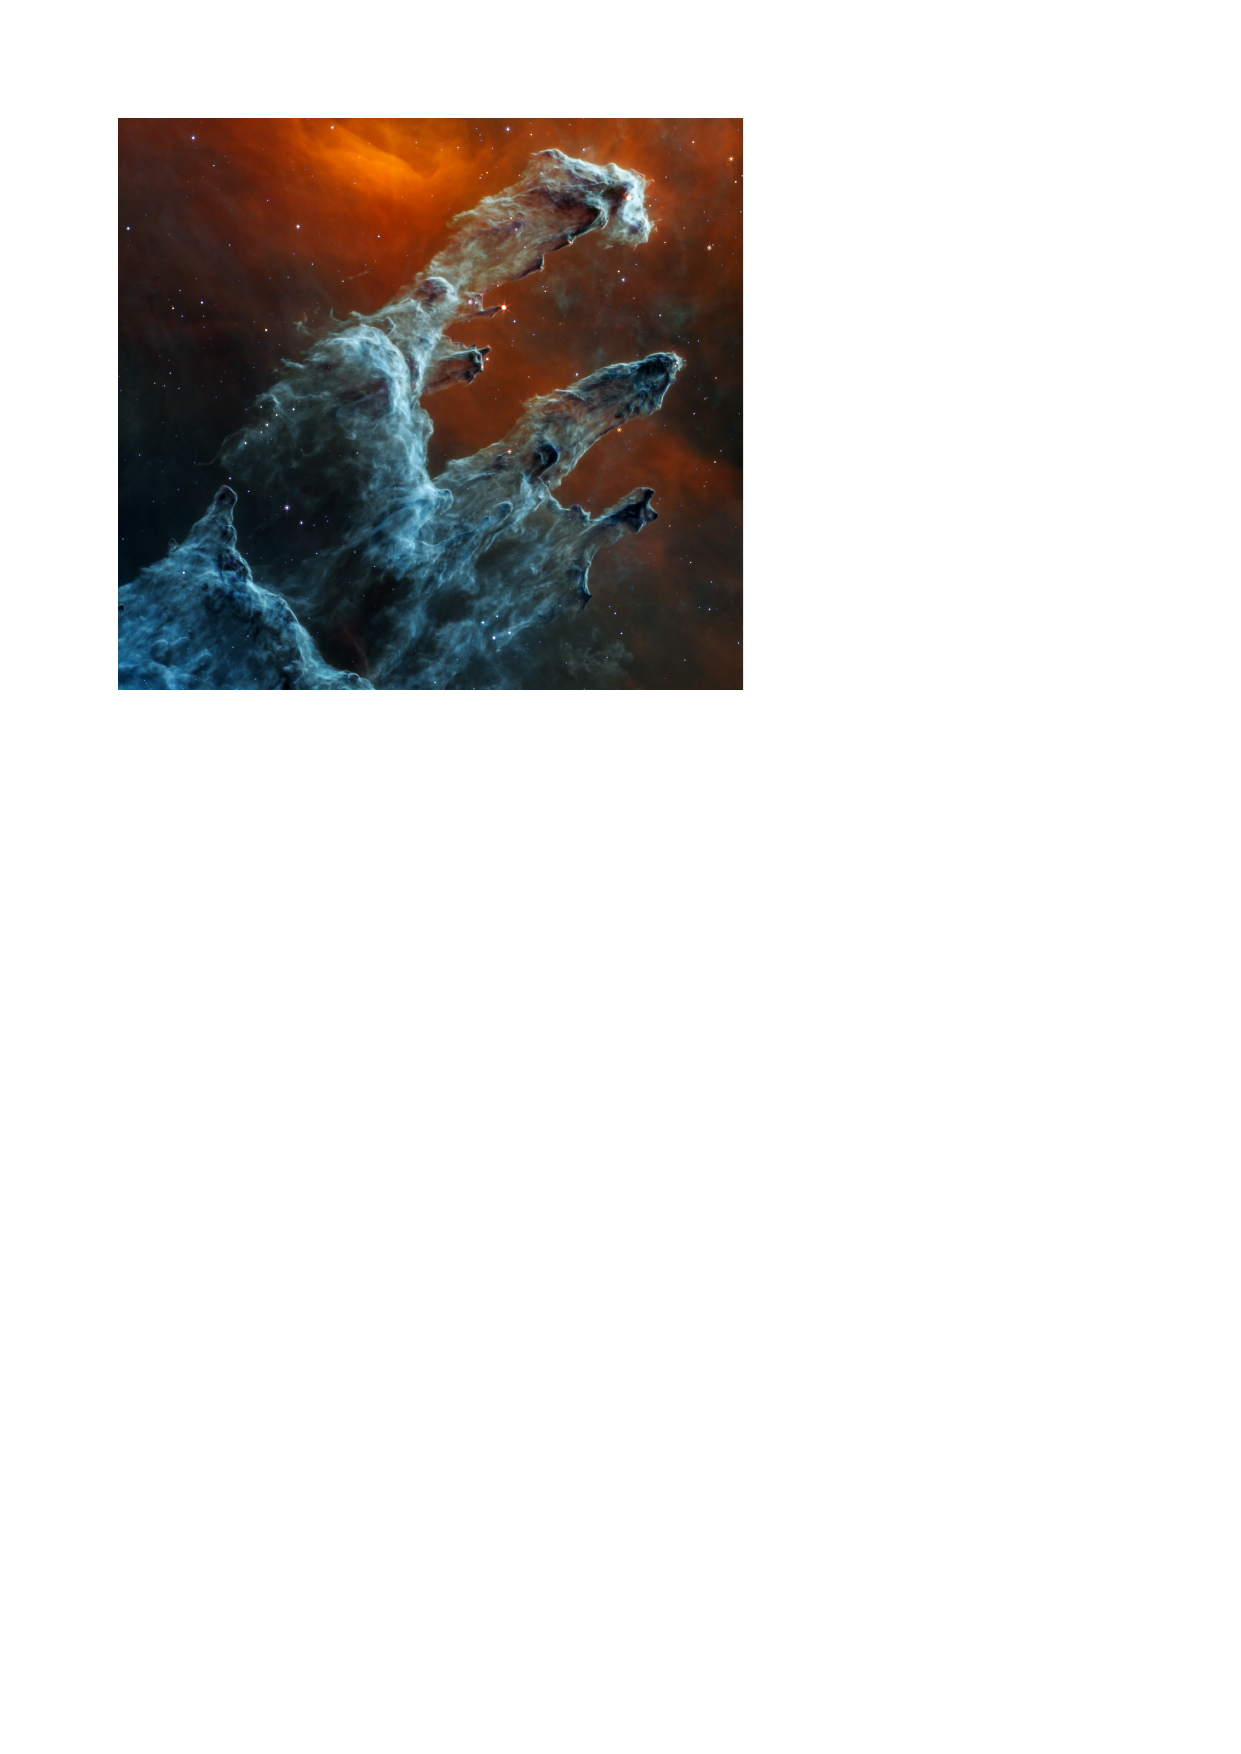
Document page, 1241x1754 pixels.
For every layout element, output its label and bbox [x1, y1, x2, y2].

picture [118, 118, 744, 690]
